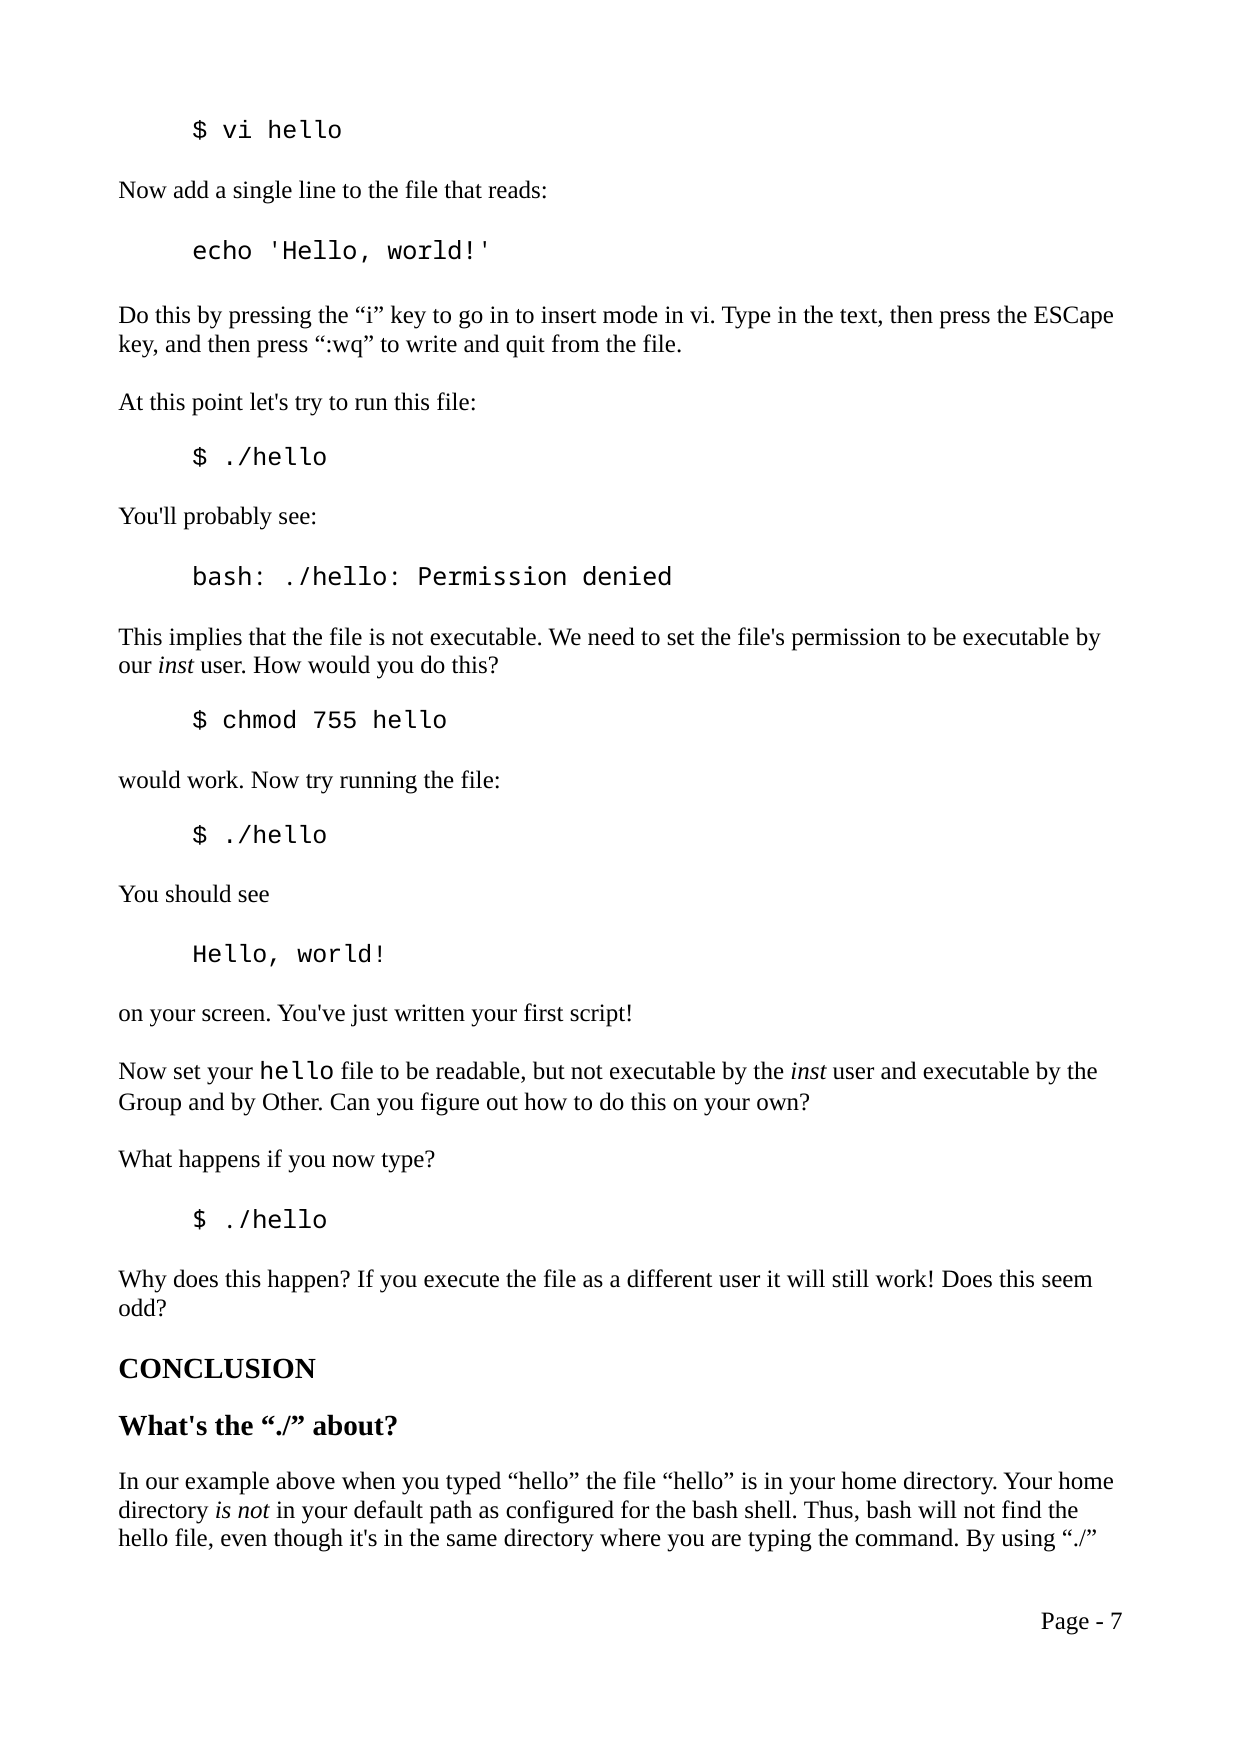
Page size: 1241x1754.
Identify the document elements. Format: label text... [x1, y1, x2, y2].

text You'll probably see: [118, 501, 1122, 530]
text Do this by pressing the “i” key to go in to insert mode in vi. Type in the text, then press the ESCape key, and then press “:wq” to write and quit from the file. [118, 300, 1122, 358]
text Now set your hello file to be readable, but not executable by the inst user and executable by the Group and by Other. Can you figure out how to do this on your own? [118, 1056, 1122, 1116]
text This implies that the file is not executable. We need to set the file's permission to be executable by our inst user. How would you do this? [118, 622, 1122, 679]
text At this point let's try to run this file: [118, 387, 1122, 415]
text $ ./hello [118, 822, 1122, 851]
text on your screen. You've just written your first script! [118, 998, 1122, 1027]
text What happens if you now type? [118, 1144, 1122, 1173]
text $ ./hello [118, 1202, 1122, 1236]
text What's the “./” about? [118, 1408, 1122, 1442]
text $ chmod 755 hello [118, 708, 1122, 736]
text You should see [118, 879, 1122, 908]
text $ ./hello [118, 444, 1122, 472]
text Now add a single line to the file that reads: [118, 175, 1122, 203]
text would work. Now try running the file: [118, 765, 1122, 794]
text CONCLUSION [118, 1351, 1122, 1384]
text $ vi hello [118, 118, 1122, 146]
text bash: ./hello: Permission denied [118, 559, 1122, 593]
text echo 'Hello, world!' [118, 232, 1122, 266]
text Hello, world! [118, 908, 1122, 970]
text In our example above when you typed “hello” the file “hello” is in your home directory. Your home directory is not in your default path as configured for the bash shell. Thus, bash will not find the hello file, even though it's in the same directory where you are typing the command. By using “./” [118, 1466, 1122, 1552]
text Why does this happen? If you execute the file as a different user it will still work! Does this seem odd? [118, 1264, 1122, 1322]
